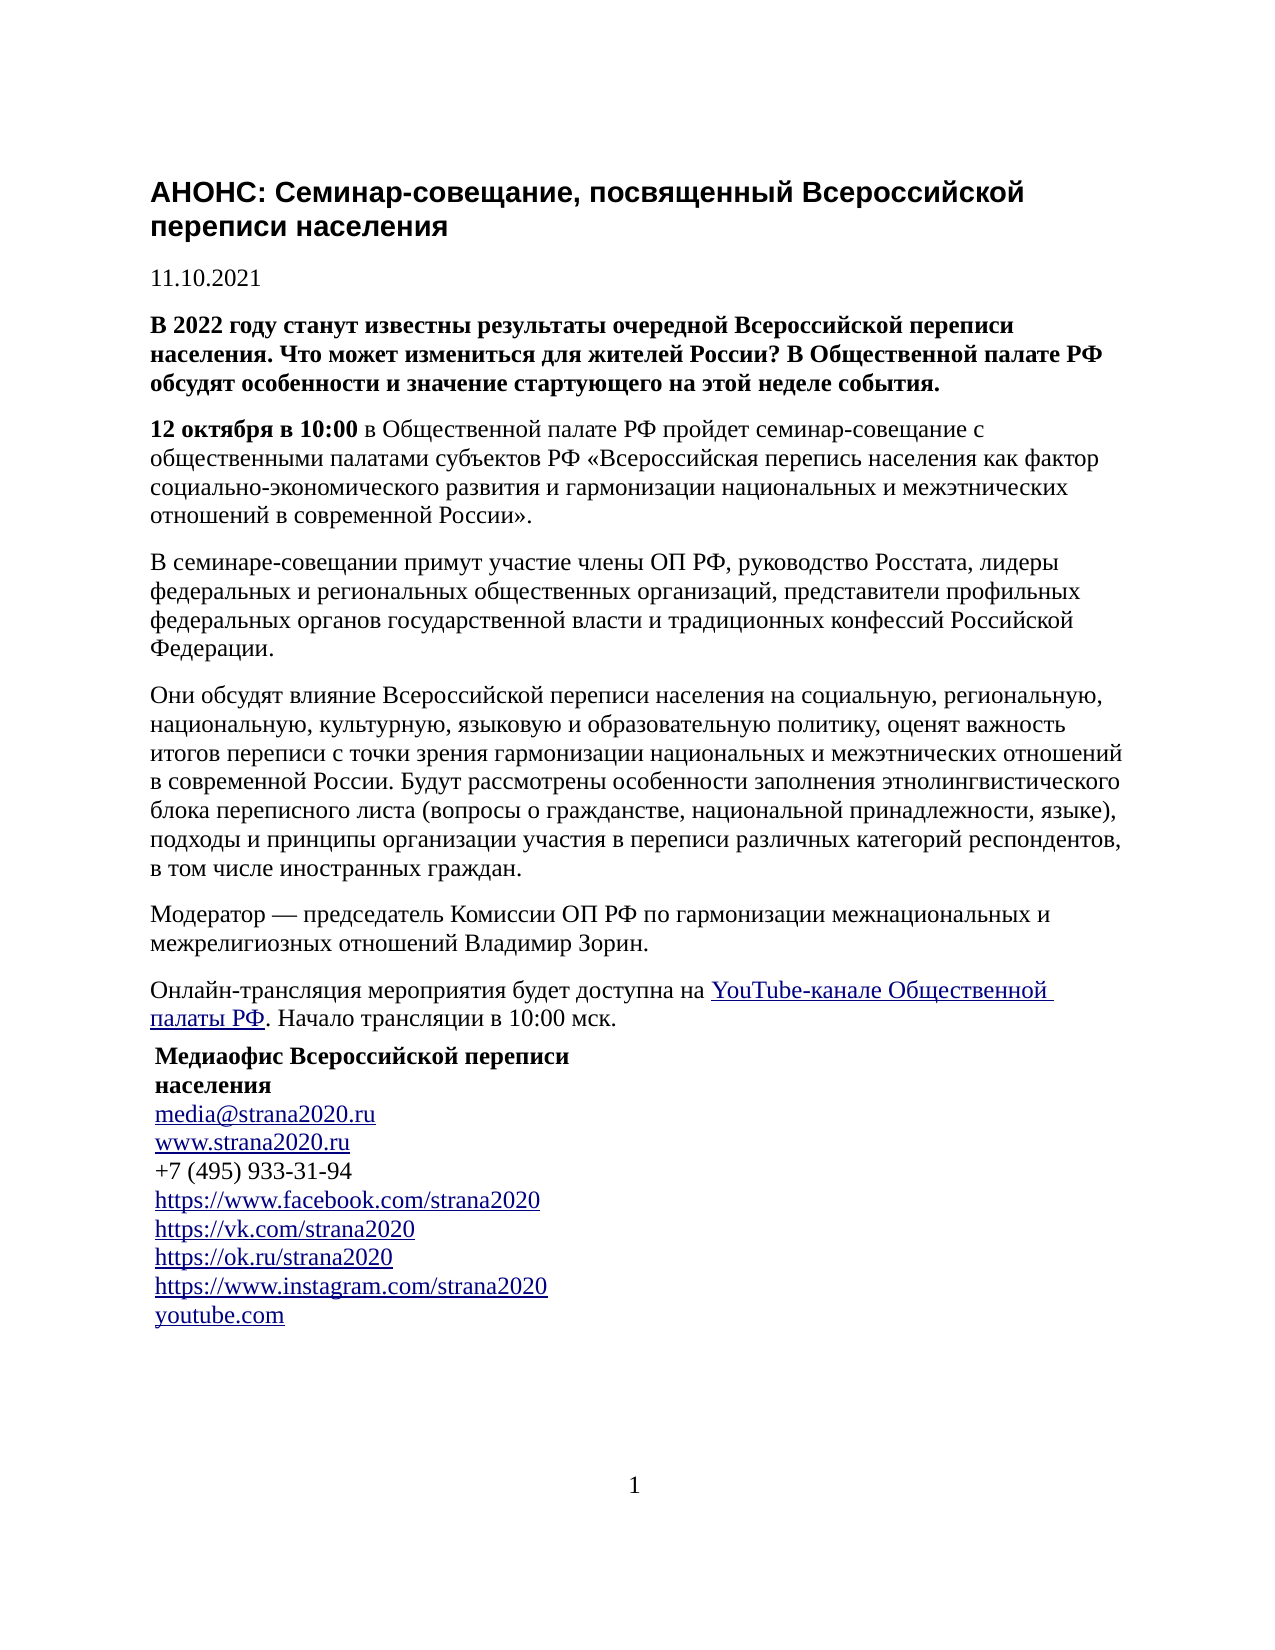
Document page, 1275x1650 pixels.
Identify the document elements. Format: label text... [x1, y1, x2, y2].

subtitle АНОНС: Семинар-совещание, посвященный Всероссийской переписи населения [150, 175, 1125, 242]
text В 2022 году станут известны результаты очередной Всероссийской переписи населения. Что может измениться для жителей России? В Общественной палате РФ обсудят особенности и значение стартующего на этой неделе события. [150, 310, 1125, 396]
text 12 октября в 10:00 в Общественной палате РФ пройдет семинар-совещание с общественными палатами субъектов РФ «Всероссийская перепись населения как фактор социально-экономического развития и гармонизации национальных и межэтнических отношений в современной России». [150, 414, 1125, 529]
table_header Медиаофис Всероссийской переписи населения media@strana2020.ru www.strana2020.ru +7 (495) 933-31-94 https://www.facebook.com/strana2020 https://vk.com/strana2020 https://ok.ru/strana2020 https://www.instagram.com/strana2020 youtube.com [150, 1041, 637, 1329]
text Онлайн-трансляция мероприятия будет доступна на YouTube-канале Общественной палаты РФ. Начало трансляции в 10:00 мск. [150, 975, 1125, 1032]
text 11.10.2021 [150, 263, 1125, 292]
table_header [638, 1041, 1125, 1329]
text Они обсудят влияние Всероссийской переписи населения на социальную, региональную, национальную, культурную, языковую и образовательную политику, оценят важность итогов переписи с точки зрения гармонизации национальных и межэтнических отношений в современной России. Будут рассмотрены особенности заполнения этнолингвистического блока переписного листа (вопросы о гражданстве, национальной принадлежности, языке), подходы и принципы организации участия в переписи различных категорий респондентов, в том числе иностранных граждан. [150, 680, 1125, 881]
text Модератор — председатель Комиссии ОП РФ по гармонизации межнациональных и межрелигиозных отношений Владимир Зорин. [150, 899, 1125, 957]
text В семинаре-совещании примут участие члены ОП РФ, руководство Росстата, лидеры федеральных и региональных общественных организаций, представители профильных федеральных органов государственной власти и традиционных конфессий Российской Федерации. [150, 547, 1125, 662]
